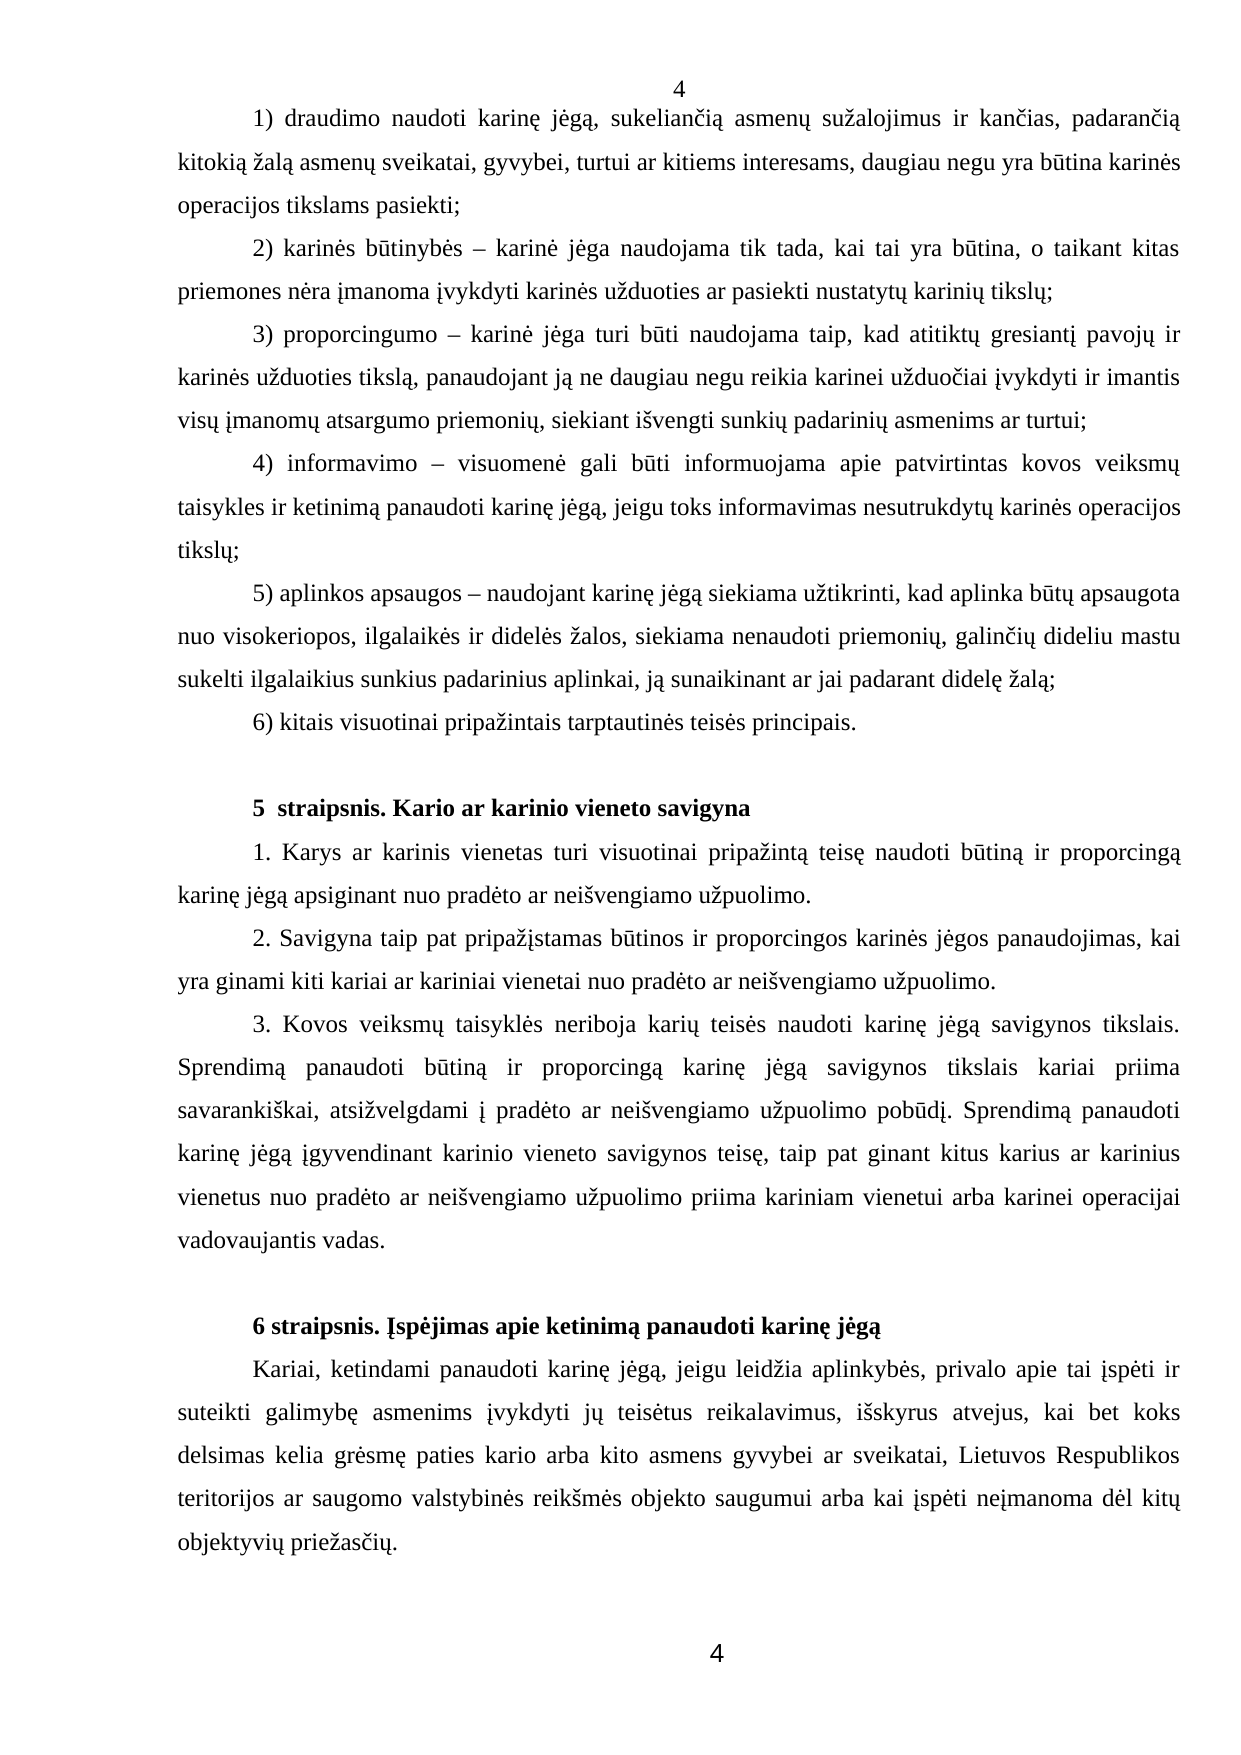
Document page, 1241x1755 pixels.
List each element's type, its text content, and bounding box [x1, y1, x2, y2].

text 2) karinės būtinybės – karinė jėga naudojama tik tada, kai tai yra būtina, o taikant kitas priemones nėra įmanoma įvykdyti karinės užduoties ar pasiekti nustatytų karinių tikslų; [177, 233, 1181, 305]
text 5) aplinkos apsaugos – naudojant karinę jėgą siekiama užtikrinti, kad aplinka būtų apsaugota nuo visokeriopos, ilgalaikės ir didelės žalos, siekiama nenaudoti priemonių, galinčių dideliu mastu sukelti ilgalaikius sunkius padarinius aplinkai, ją sunaikinant ar jai padarant didelę žalą; [177, 578, 1181, 693]
text 5 straipsnis. Kario ar karinio vieneto savigyna [177, 793, 1181, 822]
text 3. Kovos veiksmų taisyklės neriboja karių teisės naudoti karinę jėgą savigynos tikslais. Sprendimą panaudoti būtiną ir proporcingą karinę jėgą savigynos tikslais kariai priima savarankiškai, atsižvelgdami į pradėto ar neišvengiamo užpuolimo pobūdį. Sprendimą panaudoti karinę jėgą įgyvendinant karinio vieneto savigynos teisę, taip pat ginant kitus karius ar karinius vienetus nuo pradėto ar neišvengiamo užpuolimo priima kariniam vienetui arba karinei operacijai vadovaujantis vadas. [177, 1009, 1181, 1253]
text 2. Savigyna taip pat pripažįstamas būtinos ir proporcingos karinės jėgos panaudojimas, kai yra ginami kiti kariai ar kariniai vienetai nuo pradėto ar neišvengiamo užpuolimo. [177, 923, 1181, 995]
text 3) proporcingumo – karinė jėga turi būti naudojama taip, kad atitiktų gresiantį pavojų ir karinės užduoties tikslą, panaudojant ją ne daugiau negu reikia karinei užduočiai įvykdyti ir imantis visų įmanomų atsargumo priemonių, siekiant išvengti sunkių padarinių asmenims ar turtui; [177, 319, 1181, 434]
text Kariai, ketindami panaudoti karinę jėgą, jeigu leidžia aplinkybės, privalo apie tai įspėti ir suteikti galimybę asmenims įvykdyti jų teisėtus reikalavimus, išskyrus atvejus, kai bet koks delsimas kelia grėsmę paties kario arba kito asmens gyvybei ar sveikatai, Lietuvos Respublikos teritorijos ar saugomo valstybinės reikšmės objekto saugumui arba kai įspėti neįmanoma dėl kitų objektyvių priežasčių. [177, 1354, 1181, 1555]
text 6) kitais visuotinai pripažintais tarptautinės teisės principais. [177, 707, 1181, 736]
text 6 straipsnis. Įspėjimas apie ketinimą panaudoti karinę jėgą [177, 1311, 1181, 1340]
text 1) draudimo naudoti karinę jėgą, sukeliančią asmenų sužalojimus ir kančias, padarančią kitokią žalą asmenų sveikatai, gyvybei, turtui ar kitiems interesams, daugiau negu yra būtina karinės operacijos tikslams pasiekti; [177, 103, 1181, 218]
text 1. Karys ar karinis vienetas turi visuotinai pripažintą teisę naudoti būtiną ir proporcingą karinę jėgą apsiginant nuo pradėto ar neišvengiamo užpuolimo. [177, 837, 1181, 908]
text 4) informavimo – visuomenė gali būti informuojama apie patvirtintas kovos veiksmų taisykles ir ketinimą panaudoti karinę jėgą, jeigu toks informavimas nesutrukdytų karinės operacijos tikslų; [177, 448, 1181, 563]
